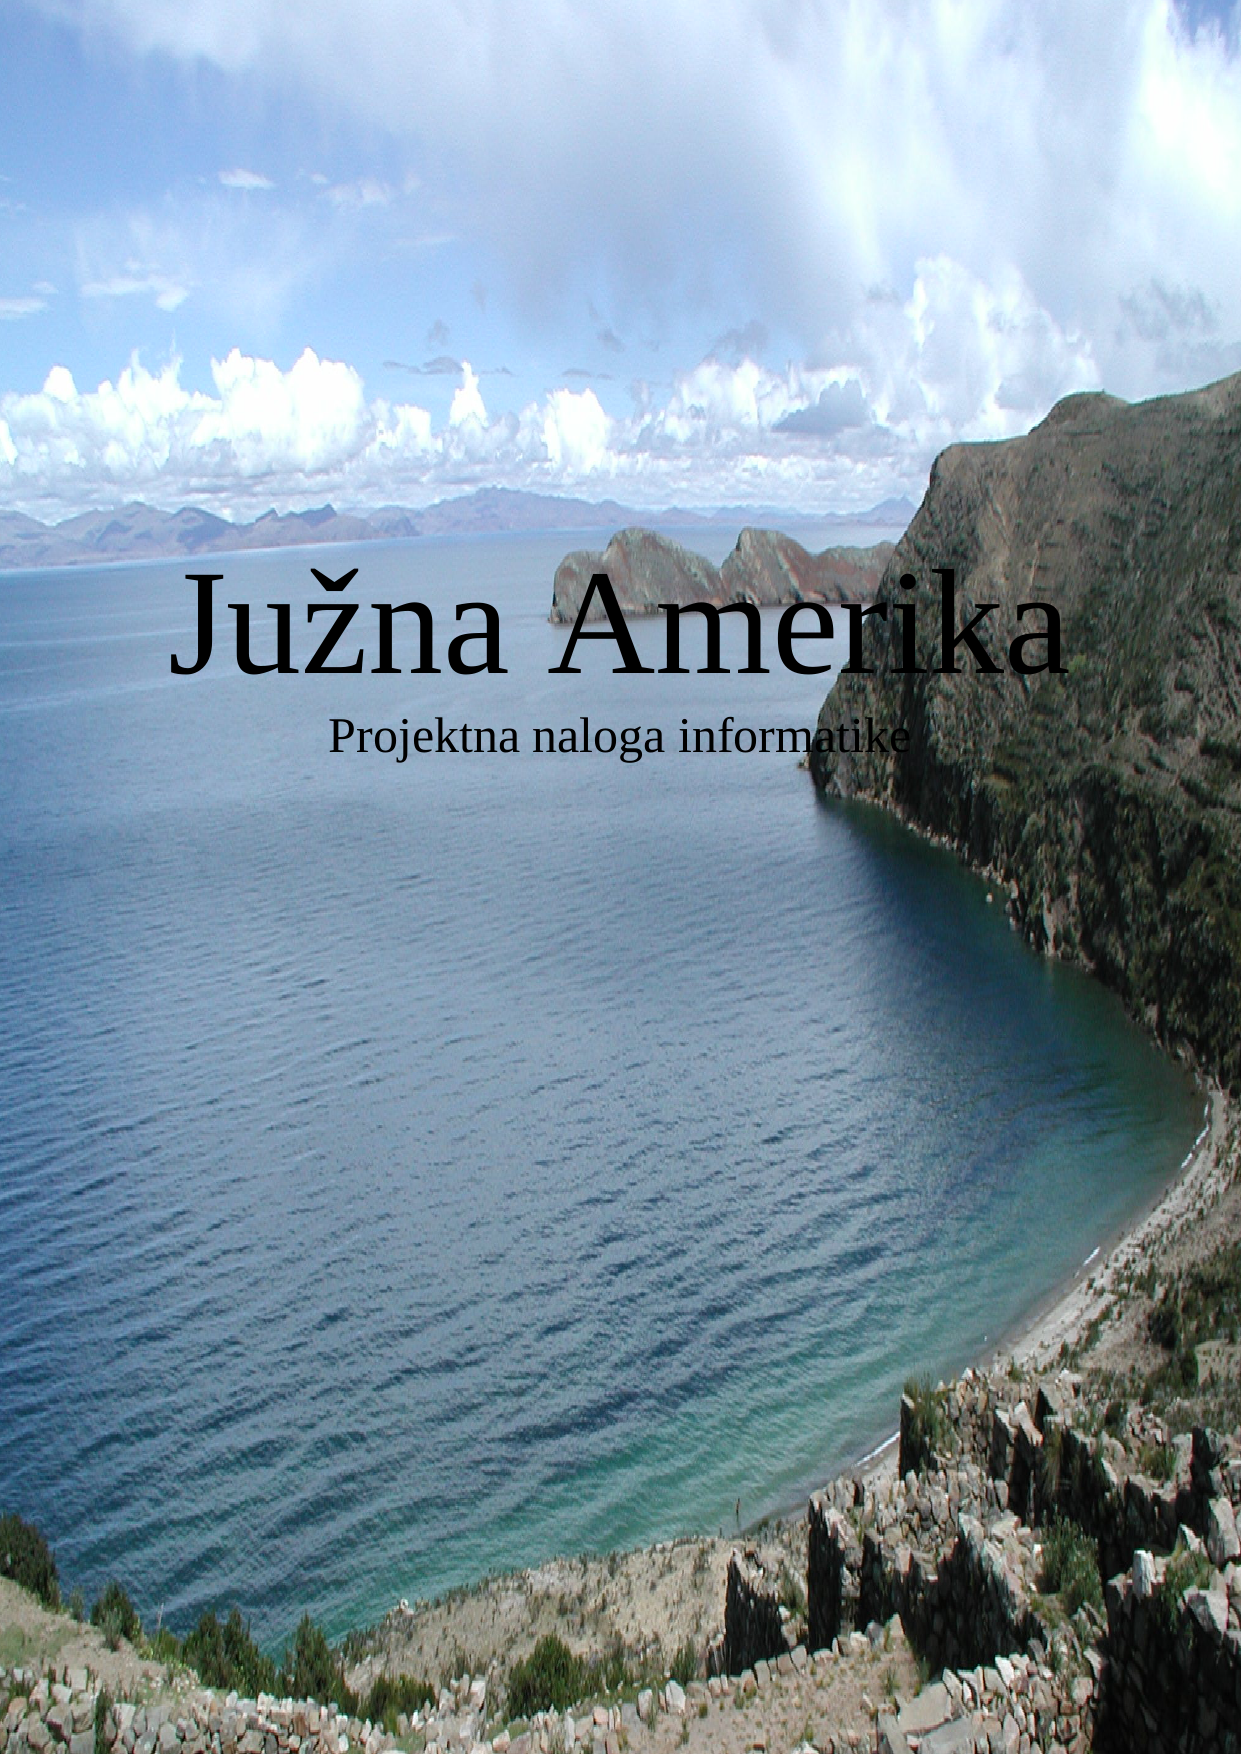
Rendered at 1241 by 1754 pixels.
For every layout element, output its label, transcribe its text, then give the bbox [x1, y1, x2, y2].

text Južna Amerika [148, 533, 1092, 706]
picture [0, 0, 1241, 1754]
text Projektna naloga informatike [148, 706, 1092, 763]
